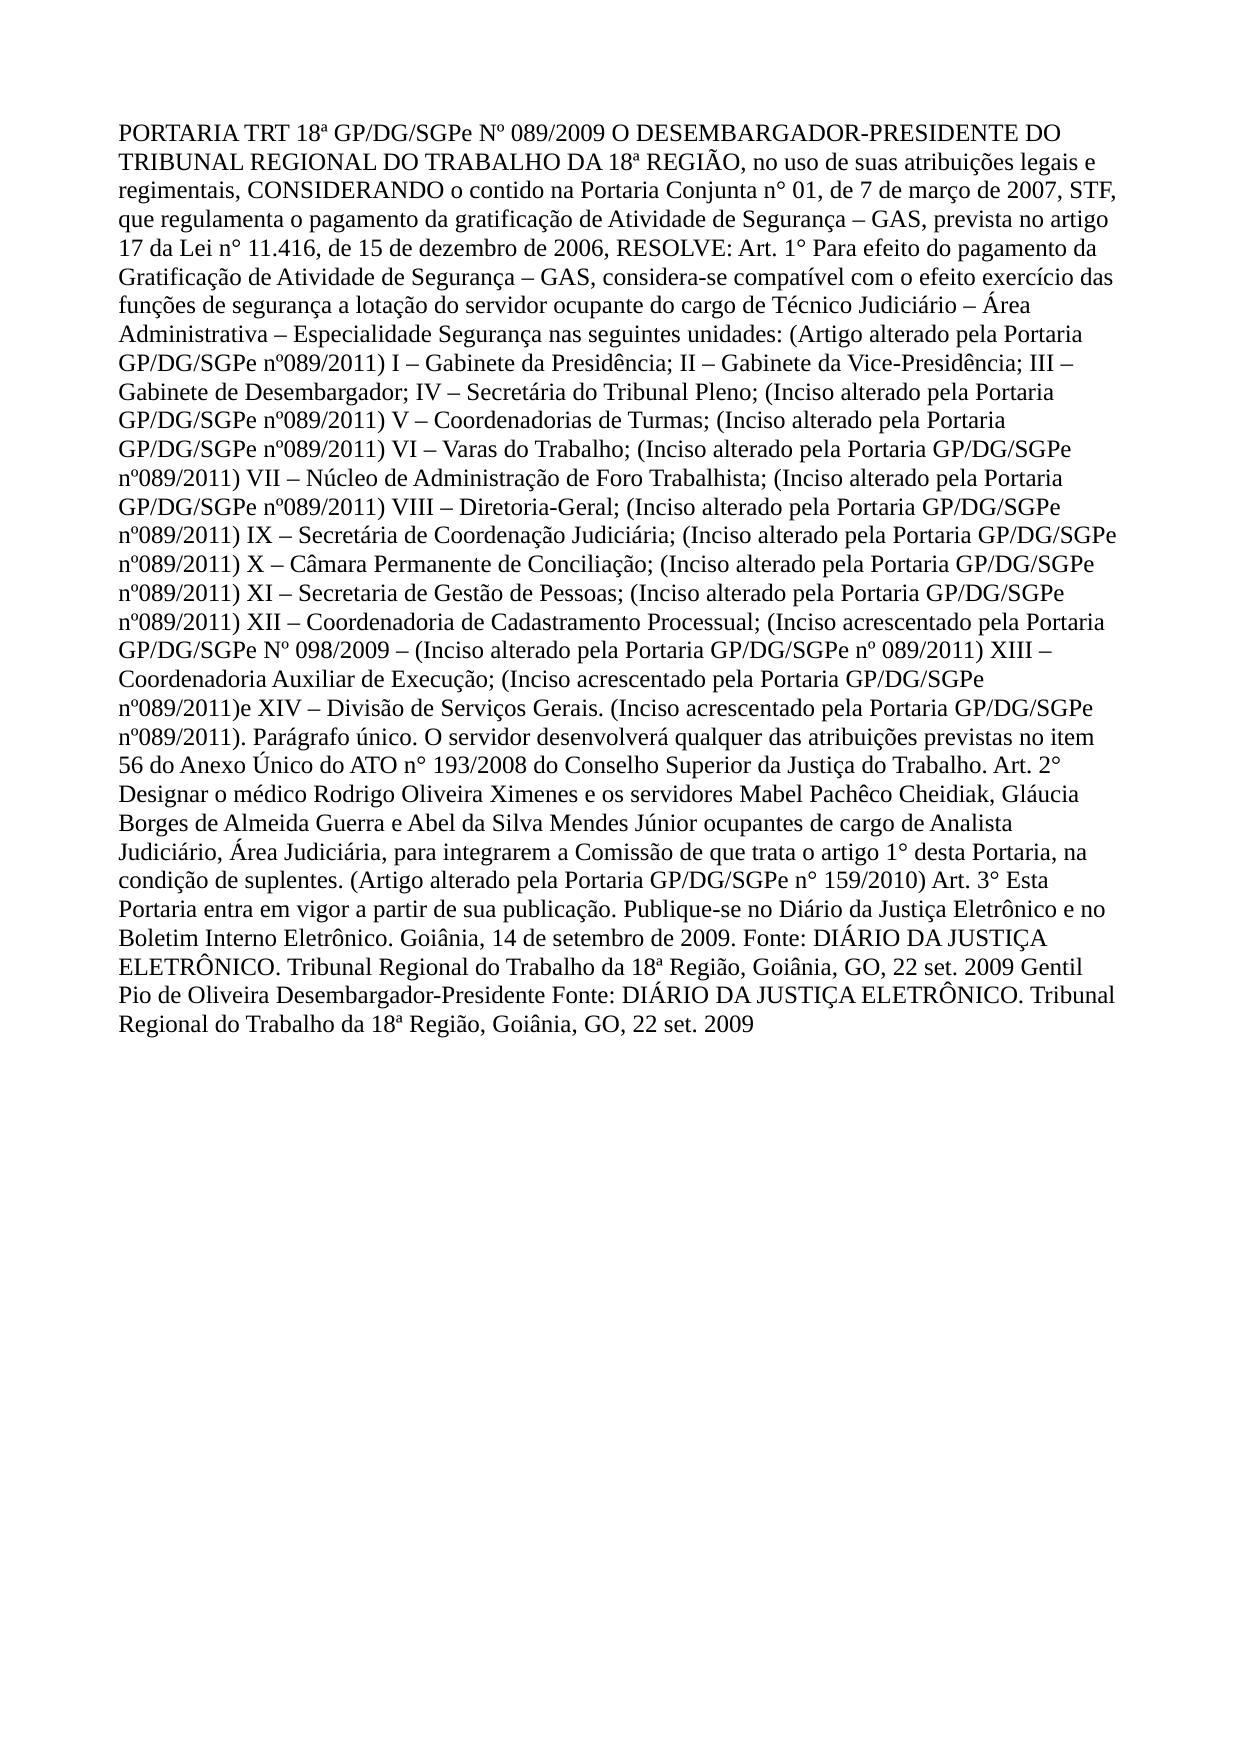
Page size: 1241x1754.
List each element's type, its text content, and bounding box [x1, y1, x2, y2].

text PORTARIA TRT 18ª GP/DG/SGPe Nº 089/2009 O DESEMBARGADOR-PRESIDENTE DO TRIBUNAL REGIONAL DO TRABALHO DA 18ª REGIÃO, no uso de suas atribuições legais e regimentais, CONSIDERANDO o contido na Portaria Conjunta n° 01, de 7 de março de 2007, STF, que regulamenta o pagamento da gratificação de Atividade de Segurança – GAS, prevista no artigo 17 da Lei n° 11.416, de 15 de dezembro de 2006, RESOLVE: Art. 1° Para efeito do pagamento da Gratificação de Atividade de Segurança – GAS, considera-se compatível com o efeito exercício das funções de segurança a lotação do servidor ocupante do cargo de Técnico Judiciário – Área Administrativa – Especialidade Segurança nas seguintes unidades: (Artigo alterado pela Portaria GP/DG/SGPe nº089/2011) I – Gabinete da Presidência; II – Gabinete da Vice-Presidência; III – Gabinete de Desembargador; IV – Secretária do Tribunal Pleno; (Inciso alterado pela Portaria GP/DG/SGPe nº089/2011) V – Coordenadorias de Turmas; (Inciso alterado pela Portaria GP/DG/SGPe nº089/2011) VI – Varas do Trabalho; (Inciso alterado pela Portaria GP/DG/SGPe nº089/2011) VII – Núcleo de Administração de Foro Trabalhista; (Inciso alterado pela Portaria GP/DG/SGPe nº089/2011) VIII – Diretoria-Geral; (Inciso alterado pela Portaria GP/DG/SGPe nº089/2011) IX – Secretária de Coordenação Judiciária; (Inciso alterado pela Portaria GP/DG/SGPe nº089/2011) X – Câmara Permanente de Conciliação; (Inciso alterado pela Portaria GP/DG/SGPe nº089/2011) XI – Secretaria de Gestão de Pessoas; (Inciso alterado pela Portaria GP/DG/SGPe nº089/2011) XII – Coordenadoria de Cadastramento Processual; (Inciso acrescentado pela Portaria GP/DG/SGPe Nº 098/2009 – (Inciso alterado pela Portaria GP/DG/SGPe nº 089/2011) XIII – Coordenadoria Auxiliar de Execução; (Inciso acrescentado pela Portaria GP/DG/SGPe nº089/2011)e XIV – Divisão de Serviços Gerais. (Inciso acrescentado pela Portaria GP/DG/SGPe nº089/2011). Parágrafo único. O servidor desenvolverá qualquer das atribuições previstas no item 56 do Anexo Único do ATO n° 193/2008 do Conselho Superior da Justiça do Trabalho. Art. 2° Designar o médico Rodrigo Oliveira Ximenes e os servidores Mabel Pachêco Cheidiak, Gláucia Borges de Almeida Guerra e Abel da Silva Mendes Júnior ocupantes de cargo de Analista Judiciário, Área Judiciária, para integrarem a Comissão de que trata o artigo 1° desta Portaria, na condição de suplentes. (Artigo alterado pela Portaria GP/DG/SGPe n° 159/2010) Art. 3° Esta Portaria entra em vigor a partir de sua publicação. Publique-se no Diário da Justiça Eletrônico e no Boletim Interno Eletrônico. Goiânia, 14 de setembro de 2009. Fonte: DIÁRIO DA JUSTIÇA ELETRÔNICO. Tribunal Regional do Trabalho da 18ª Região, Goiânia, GO, 22 set. 2009 Gentil Pio de Oliveira Desembargador-Presidente Fonte: DIÁRIO DA JUSTIÇA ELETRÔNICO. Tribunal Regional do Trabalho da 18ª Região, Goiânia, GO, 22 set. 2009 [118, 118, 1122, 1038]
